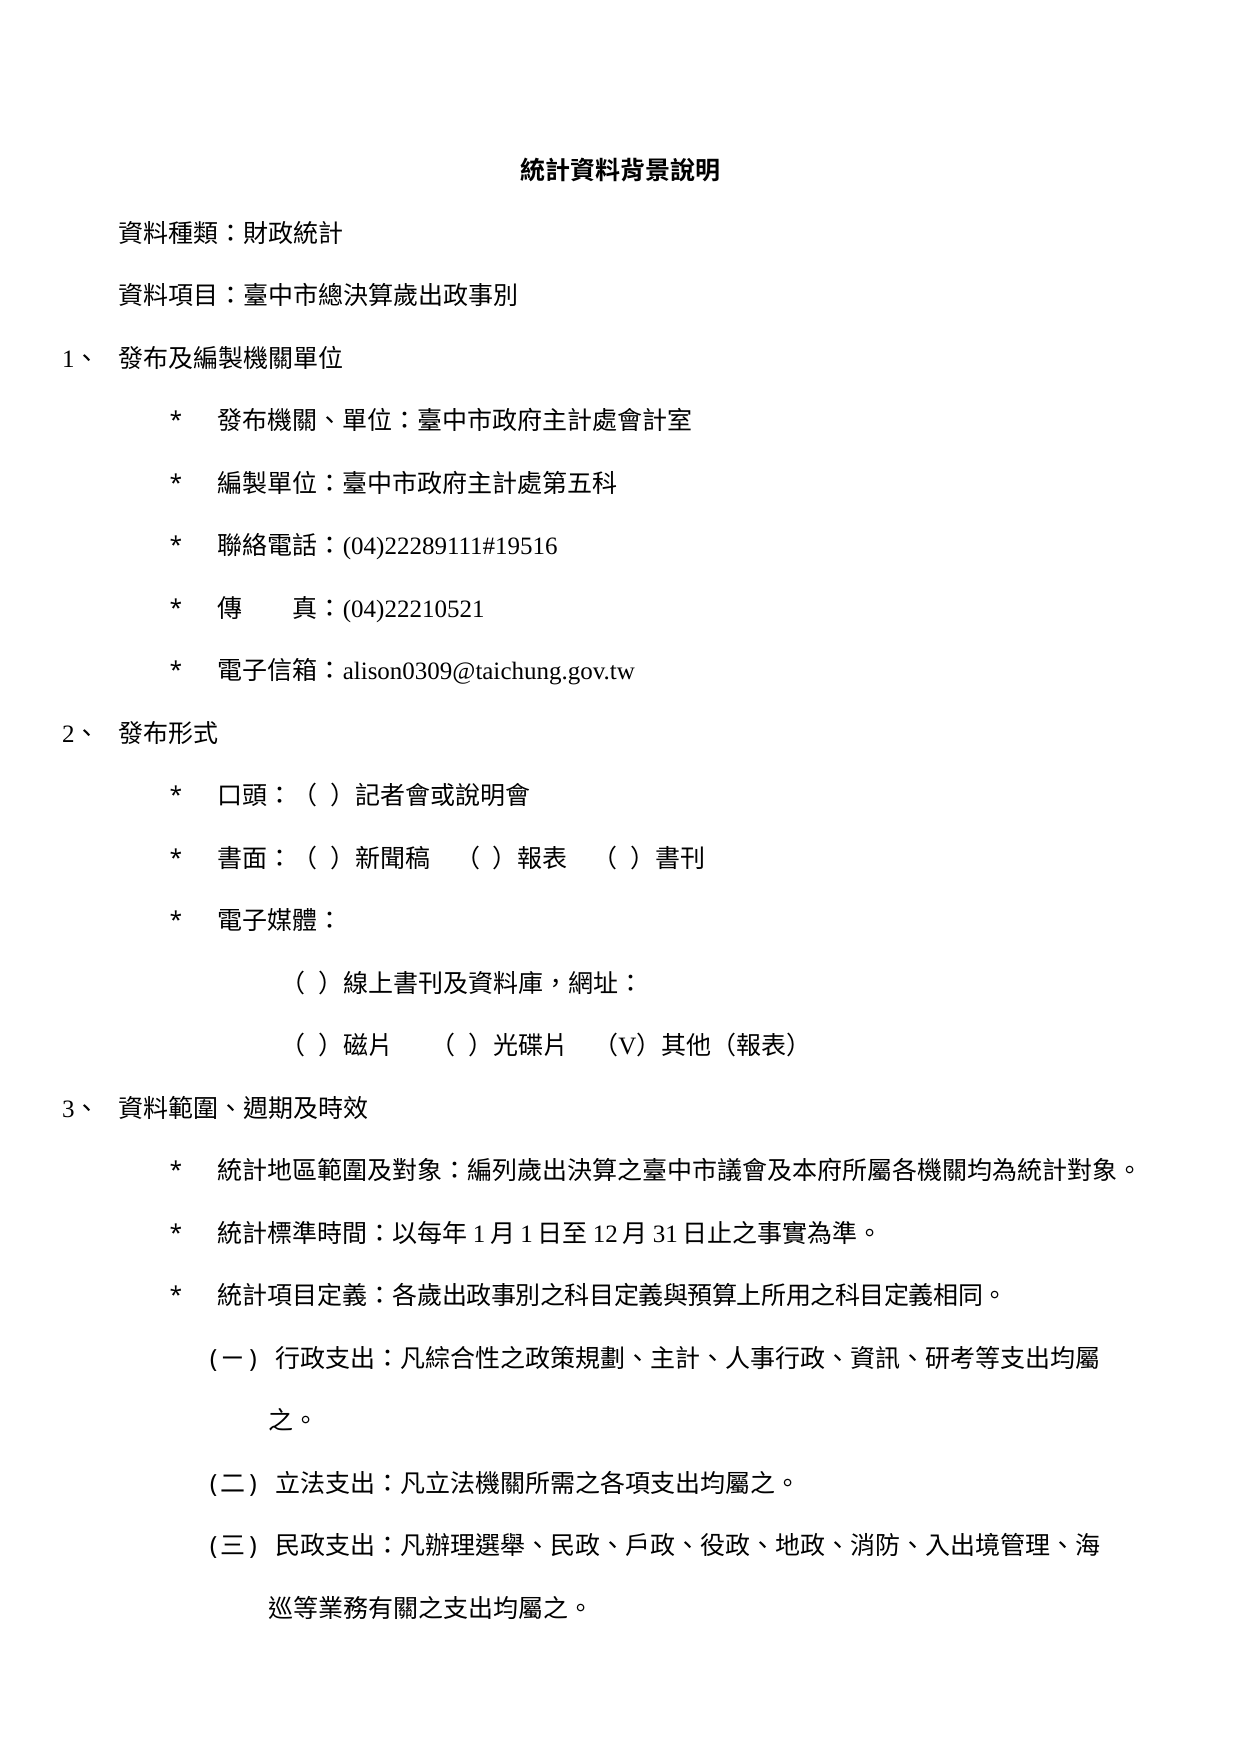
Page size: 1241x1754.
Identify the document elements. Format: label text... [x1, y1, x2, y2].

list 聯絡電話：(04)22289111#19516 [168, 502, 1122, 564]
list 編製單位：臺中市政府主計處第五科 [168, 439, 1122, 502]
text （ ）磁片 （ ）光碟片 （V）其他（報表） [168, 1002, 1122, 1064]
text （ ）線上書刊及資料庫，網址： [281, 939, 1122, 1002]
list 電子信箱：alison0309@taichung.gov.tw [168, 627, 1122, 689]
list 統計標準時間：以每年1月1日至12月31日止之事實為準。 [168, 1189, 1122, 1252]
list 口頭：（ ）記者會或說明會 [168, 752, 1122, 814]
text 統計資料背景說明 [118, 127, 1122, 189]
text (三) 民政支出：凡辦理選舉、民政、戶政、役政、地政、消防、入出境管理、海巡等業務有關之支出均屬之。 [206, 1502, 1122, 1627]
list 資料範圍、週期及時效 [62, 1064, 1122, 1127]
list 發布及編製機關單位 [62, 314, 1122, 377]
list 電子媒體： [168, 877, 1122, 939]
text (ㄧ) 行政支出：凡綜合性之政策規劃、主計、人事行政、資訊、研考等支出均屬之。 [206, 1314, 1122, 1439]
list 統計地區範圍及對象：編列歲出決算之臺中市議會及本府所屬各機關均為統計對象。 [168, 1127, 1122, 1189]
list 傳 真：(04)22210521 [168, 564, 1122, 627]
list 統計項目定義：各歲出政事別之科目定義與預算上所用之科目定義相同。 [168, 1252, 1122, 1314]
text (二) 立法支出：凡立法機關所需之各項支出均屬之。 [206, 1439, 1122, 1502]
list 書面：（ ）新聞稿 （ ）報表 （ ）書刊 [168, 814, 1122, 877]
list 發布形式 [62, 689, 1122, 752]
list 發布機關、單位：臺中市政府主計處會計室 [168, 377, 1122, 439]
text 資料種類：財政統計 [118, 189, 1122, 252]
text 資料項目：臺中市總決算歲出政事別 [118, 252, 1122, 314]
